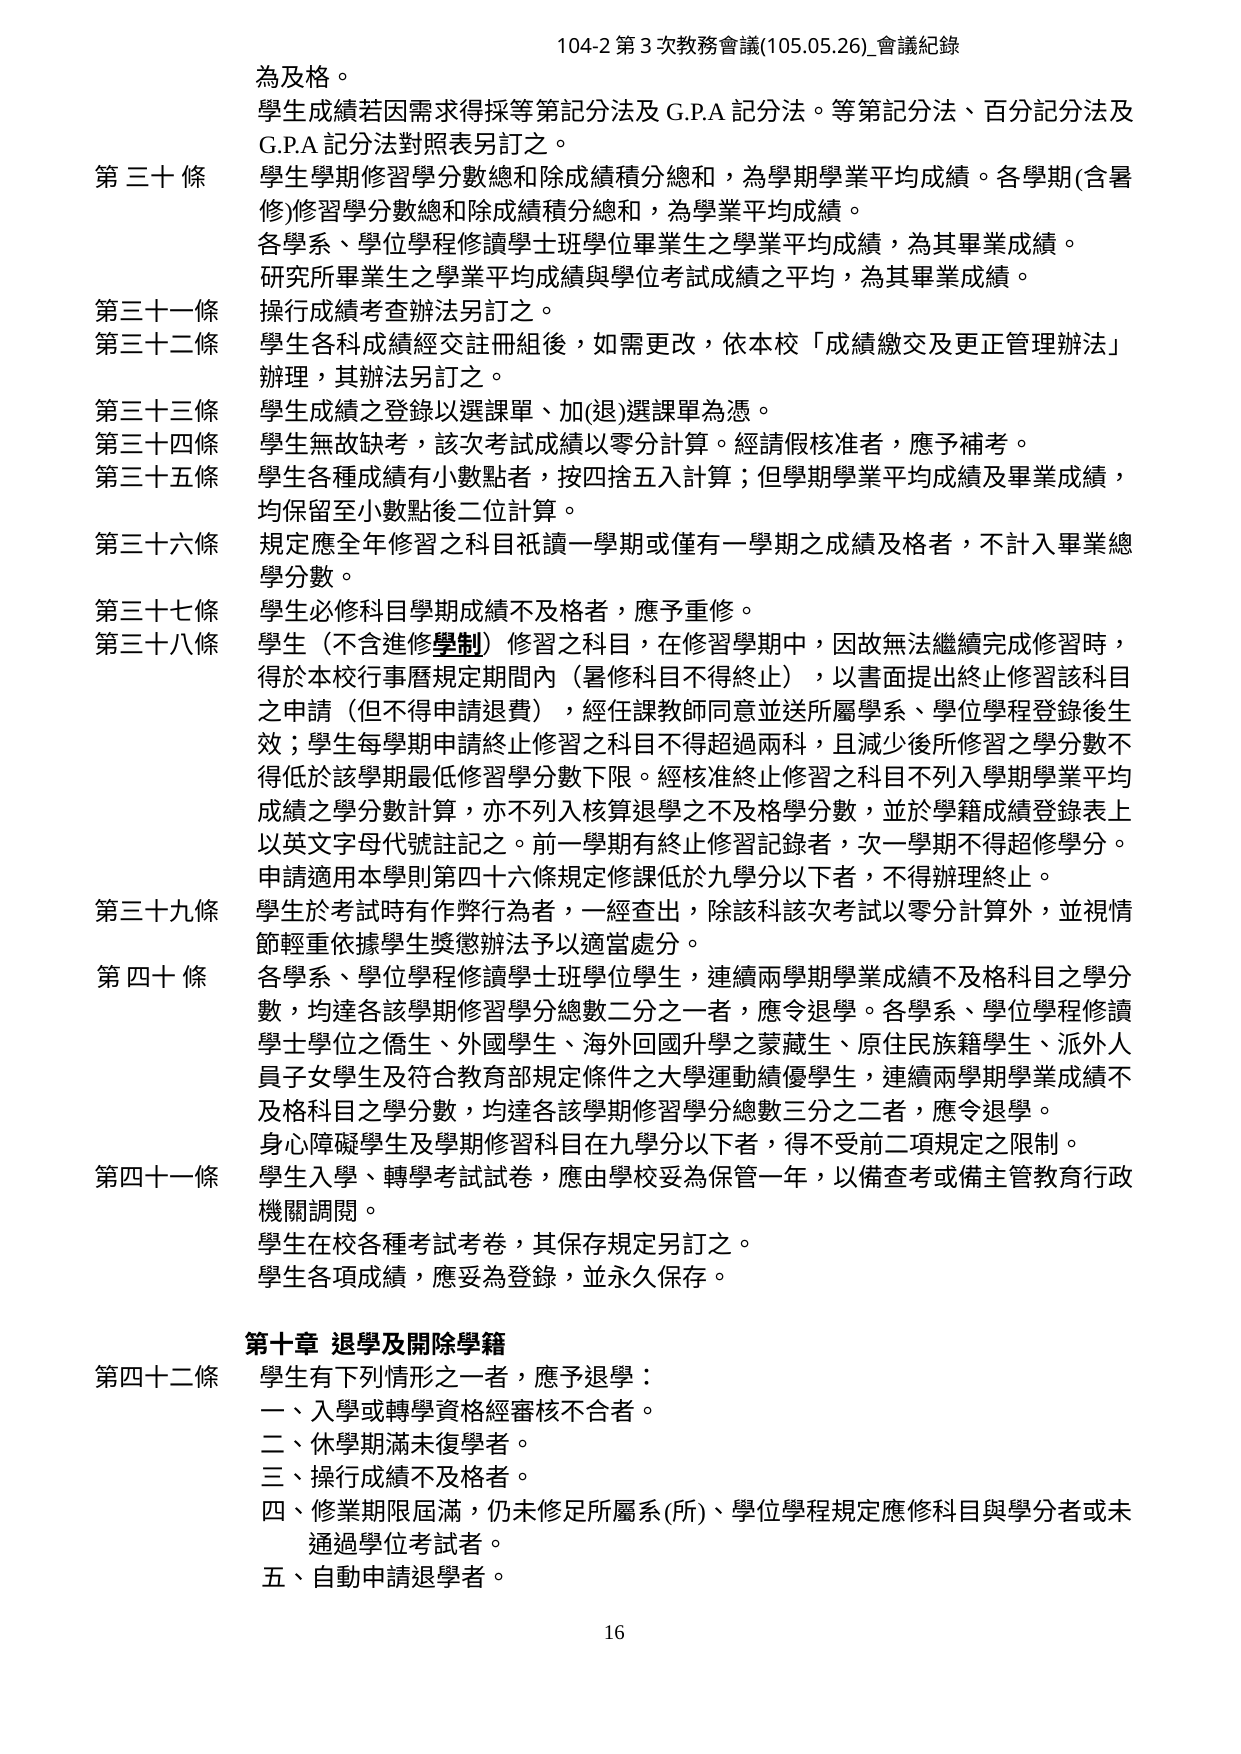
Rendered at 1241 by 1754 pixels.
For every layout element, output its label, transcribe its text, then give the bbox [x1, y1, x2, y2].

text 第三十四條 學生無故缺考，該次考試成績以零分計算。經請假核准者，應予補考。 [94, 427, 1134, 460]
text 第三十六條 規定應全年修習之科目祇讀一學期或僅有一學期之成績及格者，不計入畢業總學分數。 [94, 527, 1134, 593]
text 四、修業期限屆滿，仍未修足所屬系(所)、學位學程規定應修科目與學分者或未通過學位考試者。 [261, 1493, 1134, 1560]
text 第三十八條 學生（不含進修學制）修習之科目，在修習學期中，因故無法繼續完成修習時，得於本校行事曆規定期間內（暑修科目不得終止），以書面提出終止修習該科目之申請（但不得申請退費），經任課教師同意並送所屬學系、學位學程登錄後生效；學生每學期申請終止修習之科目不得超過兩科，且減少後所修習之學分數不得低於該學期最低修習學分數下限。經核准終止修習之科目不列入學期學業平均成績之學分數計算，亦不列入核算退學之不及格學分數，並於學籍成績登錄表上以英文字母代號註記之。前一學期有終止修習記錄者，次一學期不得超修學分。 [94, 627, 1134, 860]
text 第三十二條 學生各科成績經交註冊組後，如需更改，依本校「成績繳交及更正管理辦法」辦理，其辦法另訂之。 [94, 327, 1134, 393]
text 第四十二條 學生有下列情形之一者，應予退學： [94, 1360, 1134, 1393]
text 為及格。 [94, 60, 1134, 93]
text 研究所畢業生之學業平均成績與學位考試成績之平均，為其畢業成績。 [259, 260, 1134, 293]
text 二、休學期滿未復學者。 [248, 1427, 1134, 1460]
text 學生在校各種考試考卷，其保存規定另訂之。 [119, 1227, 1134, 1260]
text 第 四十 條 各學系、學位學程修讀學士班學位學生，連續兩學期學業成績不及格科目之學分數，均達各該學期修習學分總數二分之一者，應令退學。各學系、學位學程修讀學士學位之僑生、外國學生、海外回國升學之蒙藏生、原住民族籍學生、派外人員子女學生及符合教育部規定條件之大學運動績優學生，連續兩學期學業成績不及格科目之學分數，均達各該學期修習學分總數三分之二者，應令退學。 [96, 960, 1134, 1127]
text 身心障礙學生及學期修習科目在九學分以下者，得不受前二項規定之限制。 [259, 1127, 1134, 1160]
text 第三十九條 學生於考試時有作弊行為者，一經查出，除該科該次考試以零分計算外，並視情節輕重依據學生獎懲辦法予以適當處分。 [94, 893, 1134, 960]
text 第十章 退學及開除學籍 [244, 1327, 1134, 1360]
text 一、入學或轉學資格經審核不合者。 [248, 1393, 1134, 1427]
text 學生成績若因需求得採等第記分法及G.P.A記分法。等第記分法、百分記分法及G.P.A記分法對照表另訂之。 [257, 93, 1134, 160]
text 三、操行成績不及格者。 [248, 1460, 1134, 1493]
text 學生各項成績，應妥為登錄，並永久保存。 [119, 1260, 1134, 1293]
text 第 三十 條 學生學期修習學分數總和除成績積分總和，為學期學業平均成績。各學期(含暑修)修習學分數總和除成績積分總和，為學業平均成績。 [94, 160, 1134, 227]
text 第三十一條 操行成績考查辦法另訂之。 [94, 293, 1134, 327]
text 各學系、學位學程修讀學士班學位畢業生之學業平均成績，為其畢業成績。 [257, 227, 1134, 260]
text 第三十五條 學生各種成績有小數點者，按四捨五入計算；但學期學業平均成績及畢業成績，均保留至小數點後二位計算。 [94, 460, 1134, 527]
text 五、自動申請退學者。 [261, 1560, 1134, 1593]
text 申請適用本學則第四十六條規定修課低於九學分以下者，不得辦理終止。 [257, 860, 1134, 893]
text 第三十三條 學生成績之登錄以選課單、加(退)選課單為憑。 [94, 393, 1134, 427]
text 第四十一條 學生入學、轉學考試試卷，應由學校妥為保管一年，以備查考或備主管教育行政機關調閱。 [94, 1160, 1134, 1227]
text 第三十七條 學生必修科目學期成績不及格者，應予重修。 [94, 593, 1134, 627]
